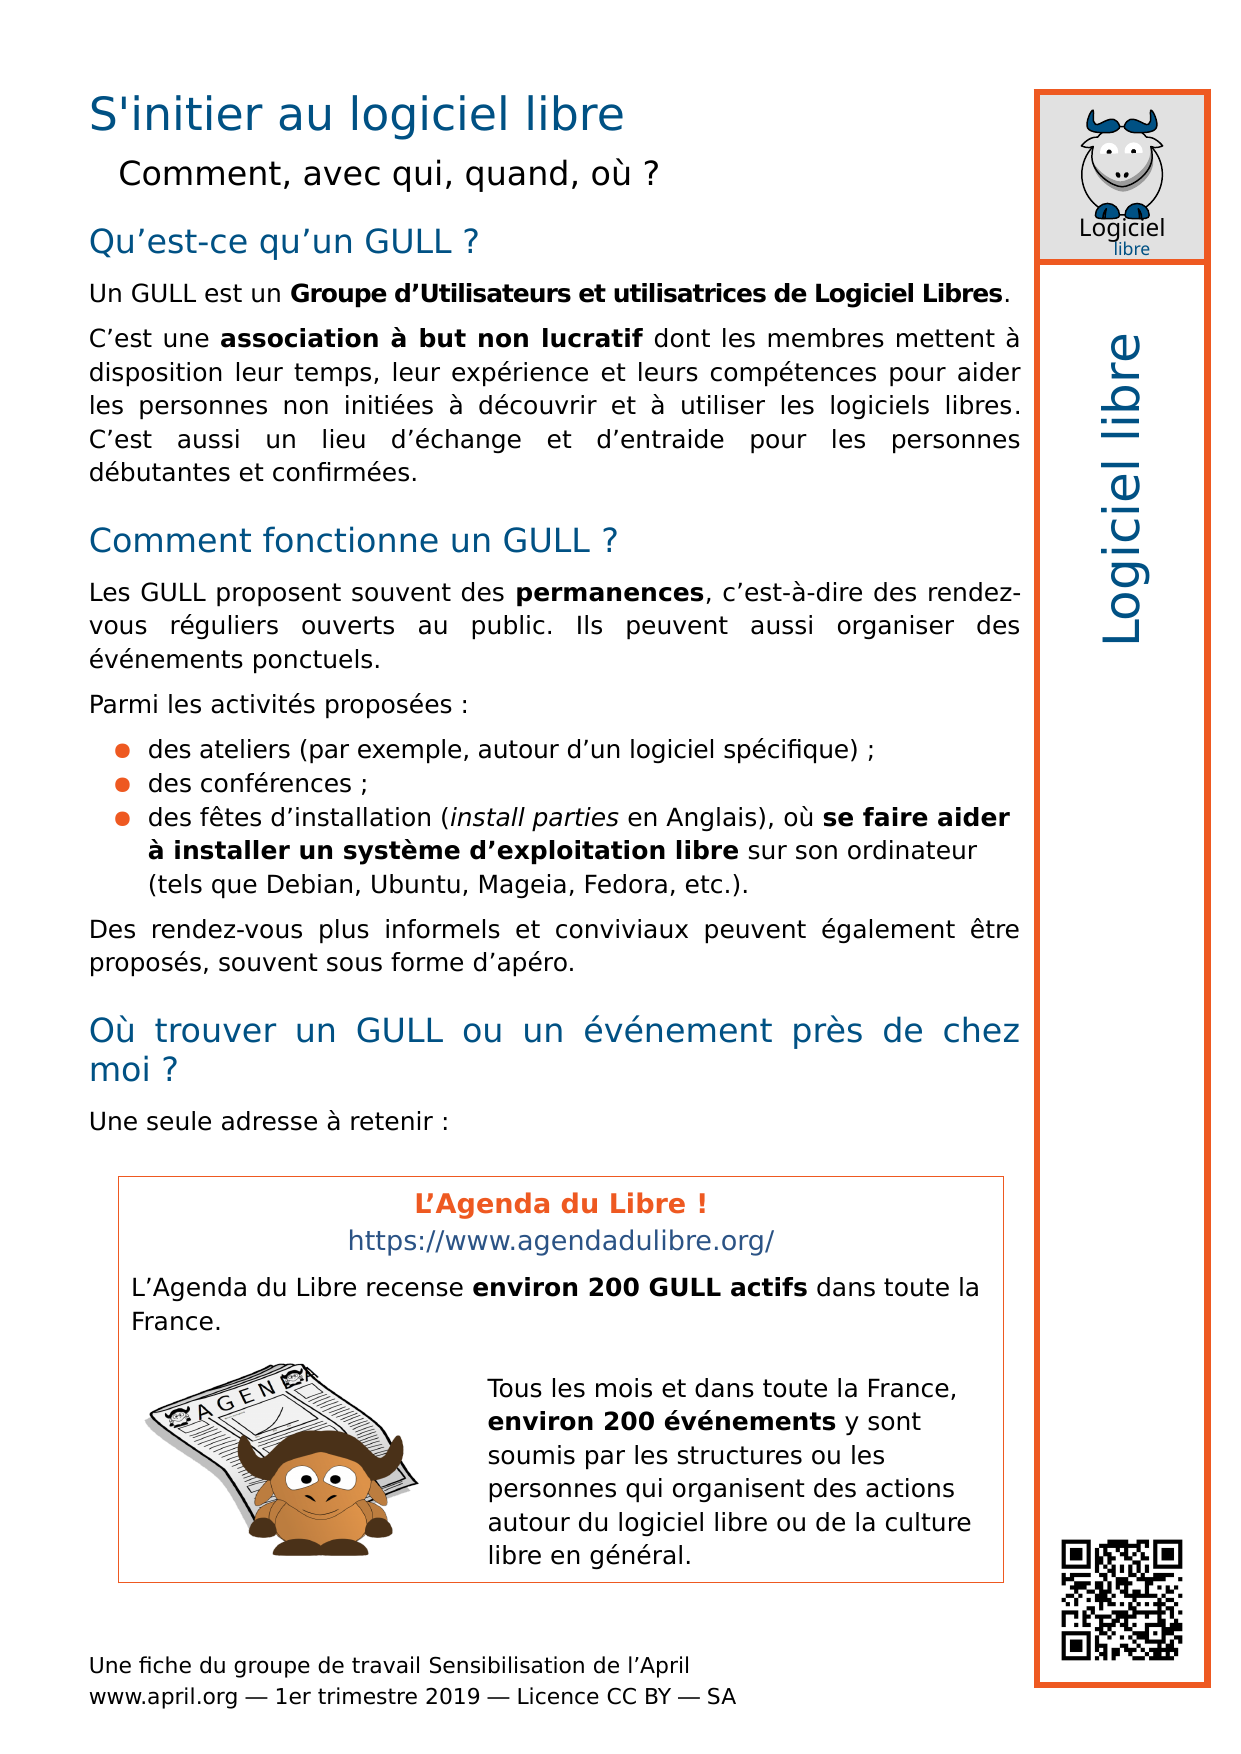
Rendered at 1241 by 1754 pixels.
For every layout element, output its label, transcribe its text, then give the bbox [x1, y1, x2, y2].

list des fêtes d’installation (install parties en Anglais), où se faire aider à installer un système d’exploitation libre sur son ordinateur (tels que Debian, Ubuntu, Mageia, Fedora, etc.). [112, 803, 1033, 899]
text Parmi les activités proposées : [88, 690, 1033, 719]
text Un GULL est un Groupe d’Utilisateurs et utilisatrices de Logiciel Libres. [88, 279, 1033, 308]
text L’Agenda du Libre ! [119, 1177, 1003, 1212]
title S'initier au logiciel libre [88, 88, 1033, 142]
subtitle Comment fonctionne un GULL ? [88, 521, 1033, 560]
subtitle Où trouver un GULL ou un événement près de chez moi ? [88, 1012, 1033, 1089]
list des ateliers (par exemple, autour d’un logiciel spécifique) ; [112, 736, 1033, 765]
subtitle Qu’est-ce qu’un GULL ? [88, 222, 1033, 261]
picture [1044, 1523, 1199, 1677]
list des conférences ; [112, 769, 1033, 798]
text L’Agenda du Libre recense environ 200 GULL actifs dans toute la France. [119, 1260, 1003, 1336]
subtitle Comment, avec qui, quand, où ? [118, 154, 1033, 193]
picture [143, 1357, 428, 1556]
text Des rendez-vous plus informels et conviviaux peuvent également être proposés, souvent sous forme d’apéro. [88, 915, 1033, 978]
text Une seule adresse à retenir : [88, 1107, 1033, 1136]
text Tous les mois et dans toute la France, environ 200 événements y sont soumis par les structures ou les personnes qui organisent des actions autour du logiciel libre ou de la culture libre en général. [119, 1361, 1003, 1582]
text C’est une association à but non lucratif dont les membres mettent à disposition leur temps, leur expérience et leurs compétences pour aider les personnes non initiées à découvrir et à utiliser les logiciels libres. C’est aussi un lieu d’échange et d’entraide pour les personnes débutantes et confirmées. [88, 324, 1033, 487]
text https://www.agendadulibre.org/ [119, 1212, 1003, 1257]
text Les GULL proposent souvent des permanences, c’est-à-dire des rendez-vous réguliers ouverts au public. Ils peuvent aussi organiser des événements ponctuels. [88, 578, 1033, 674]
